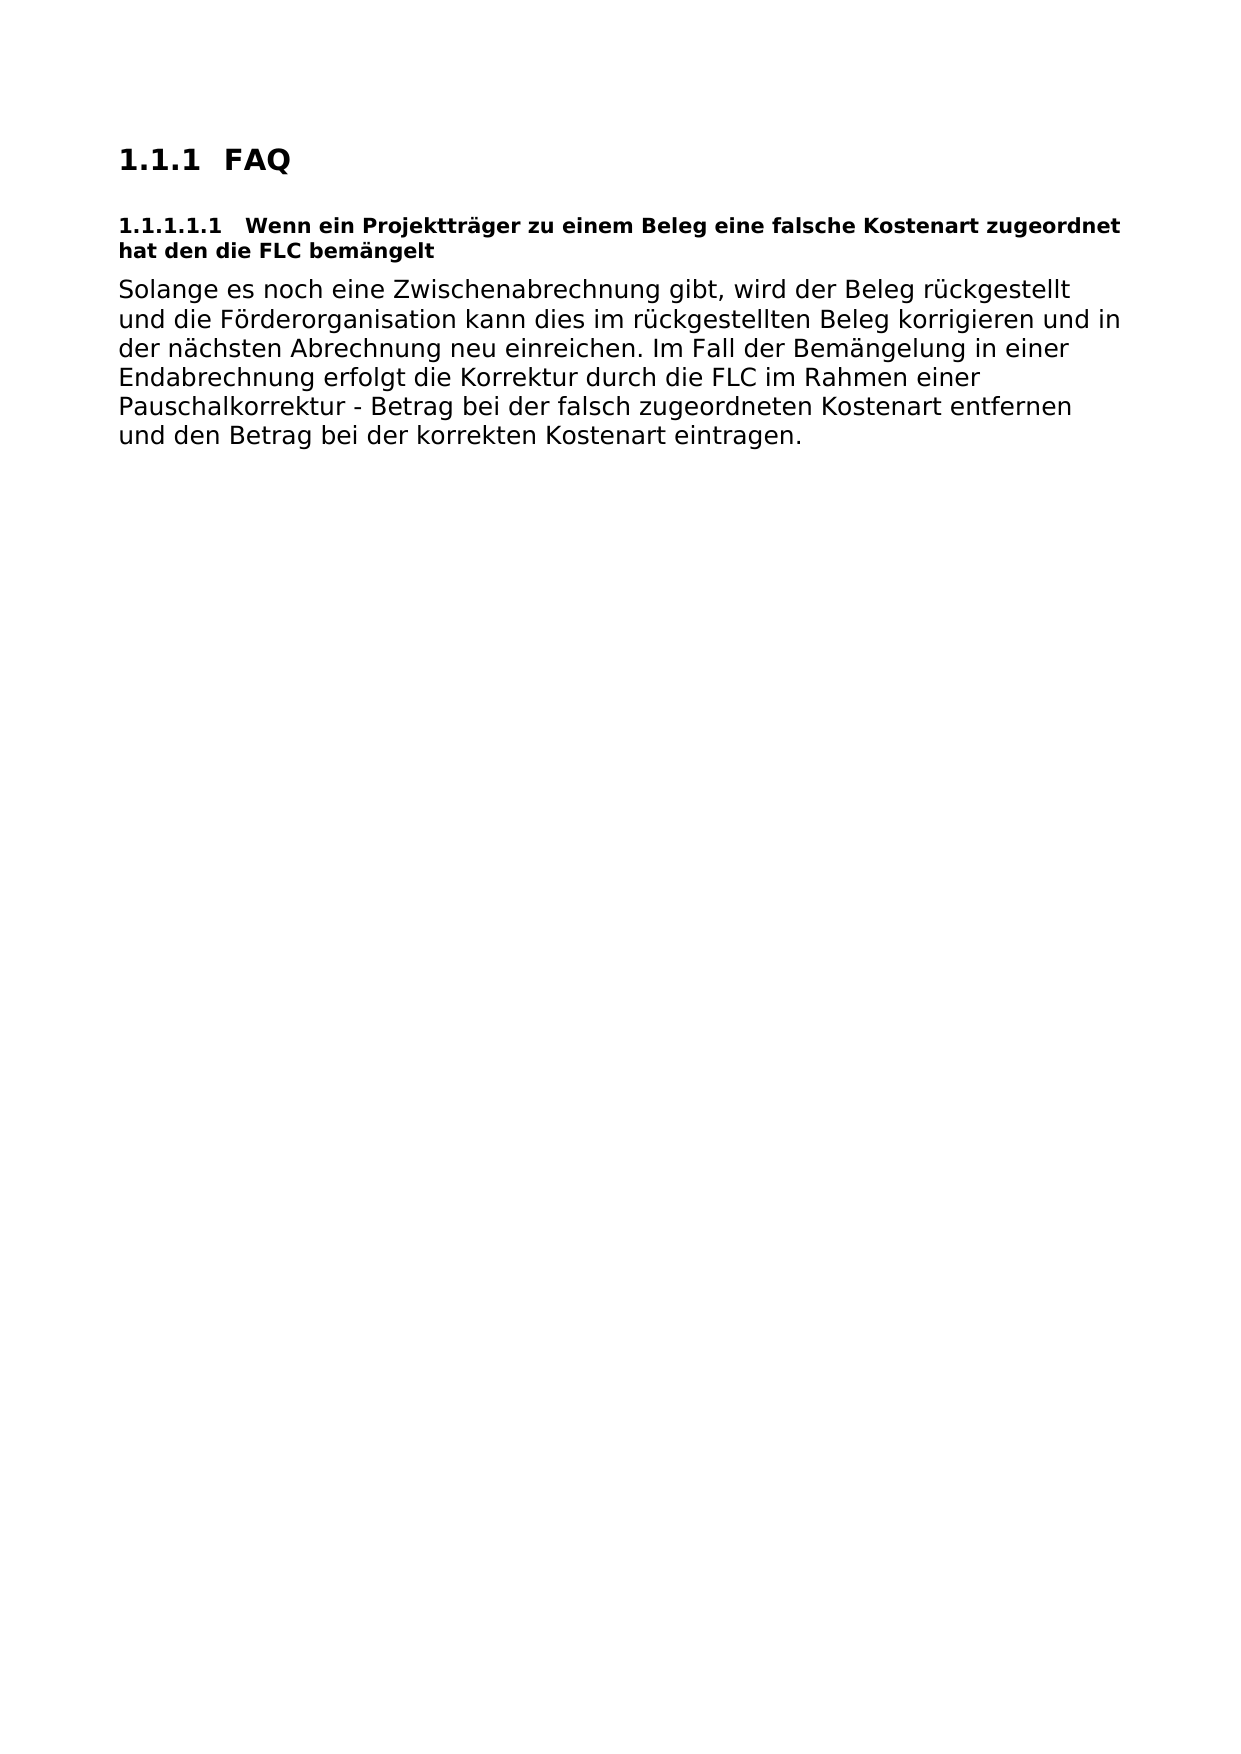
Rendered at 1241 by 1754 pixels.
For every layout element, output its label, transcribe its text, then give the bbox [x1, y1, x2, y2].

subtitle Wenn ein Projektträger zu einem Beleg eine falsche Kostenart zugeordnet hat den die FLC bemängelt [118, 214, 1122, 263]
text Solange es noch eine Zwischenabrechnung gibt, wird der Beleg rückgestellt und die Förderorganisation kann dies im rückgestellten Beleg korrigieren und in der nächsten Abrechnung neu einreichen. Im Fall der Bemängelung in einer Endabrechnung erfolgt die Korrektur durch die FLC im Rahmen einer Pauschalkorrektur - Betrag bei der falsch zugeordneten Kostenart entfernen und den Betrag bei der korrekten Kostenart eintragen. [118, 276, 1122, 451]
subtitle FAQ [118, 143, 1122, 177]
